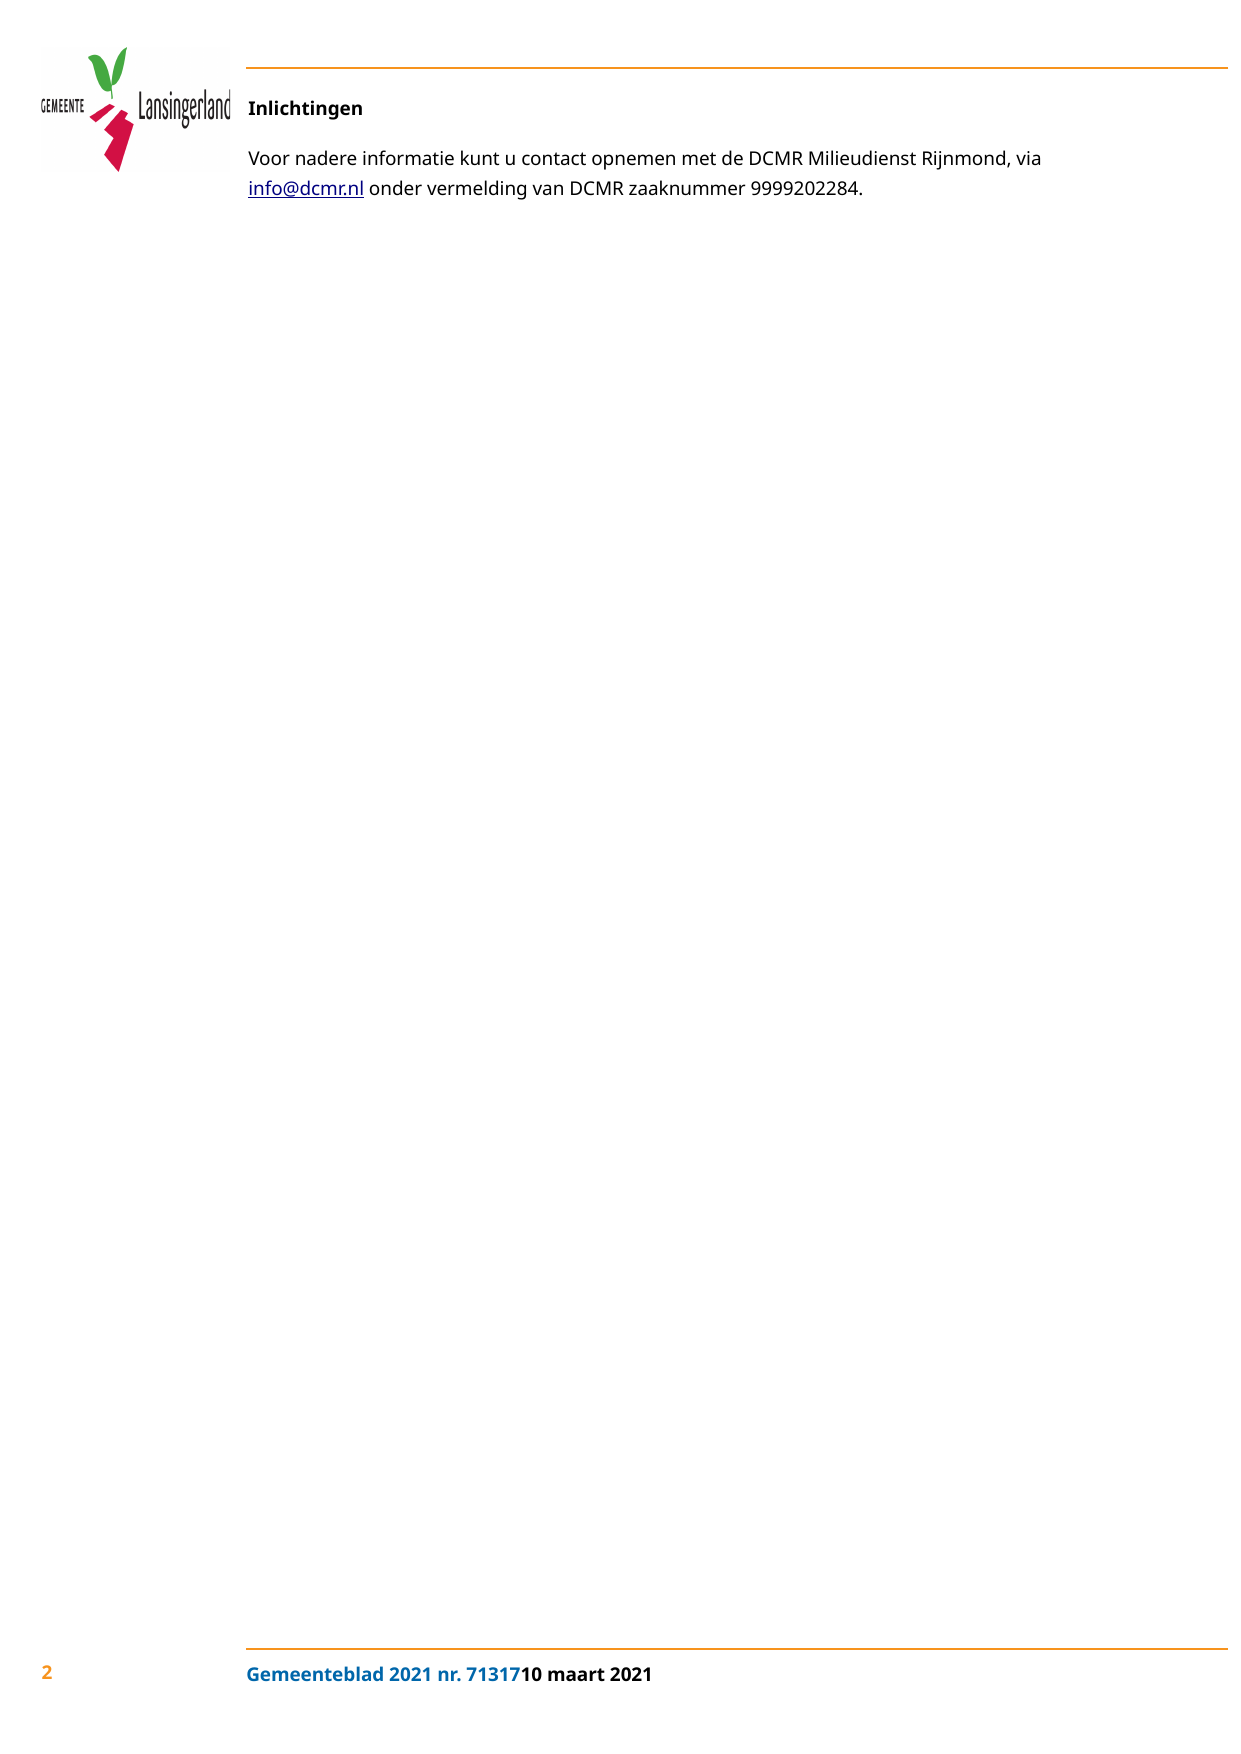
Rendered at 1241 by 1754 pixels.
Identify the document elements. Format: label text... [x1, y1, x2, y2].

text Inlichtingen [248, 95, 1152, 121]
text Voor nadere informatie kunt u contact opnemen met de DCMR Milieudienst Rijnmond, via info@dcmr.nl onder vermelding van DCMR zaaknummer 9999202284. [248, 145, 1152, 201]
picture [41, 47, 231, 172]
